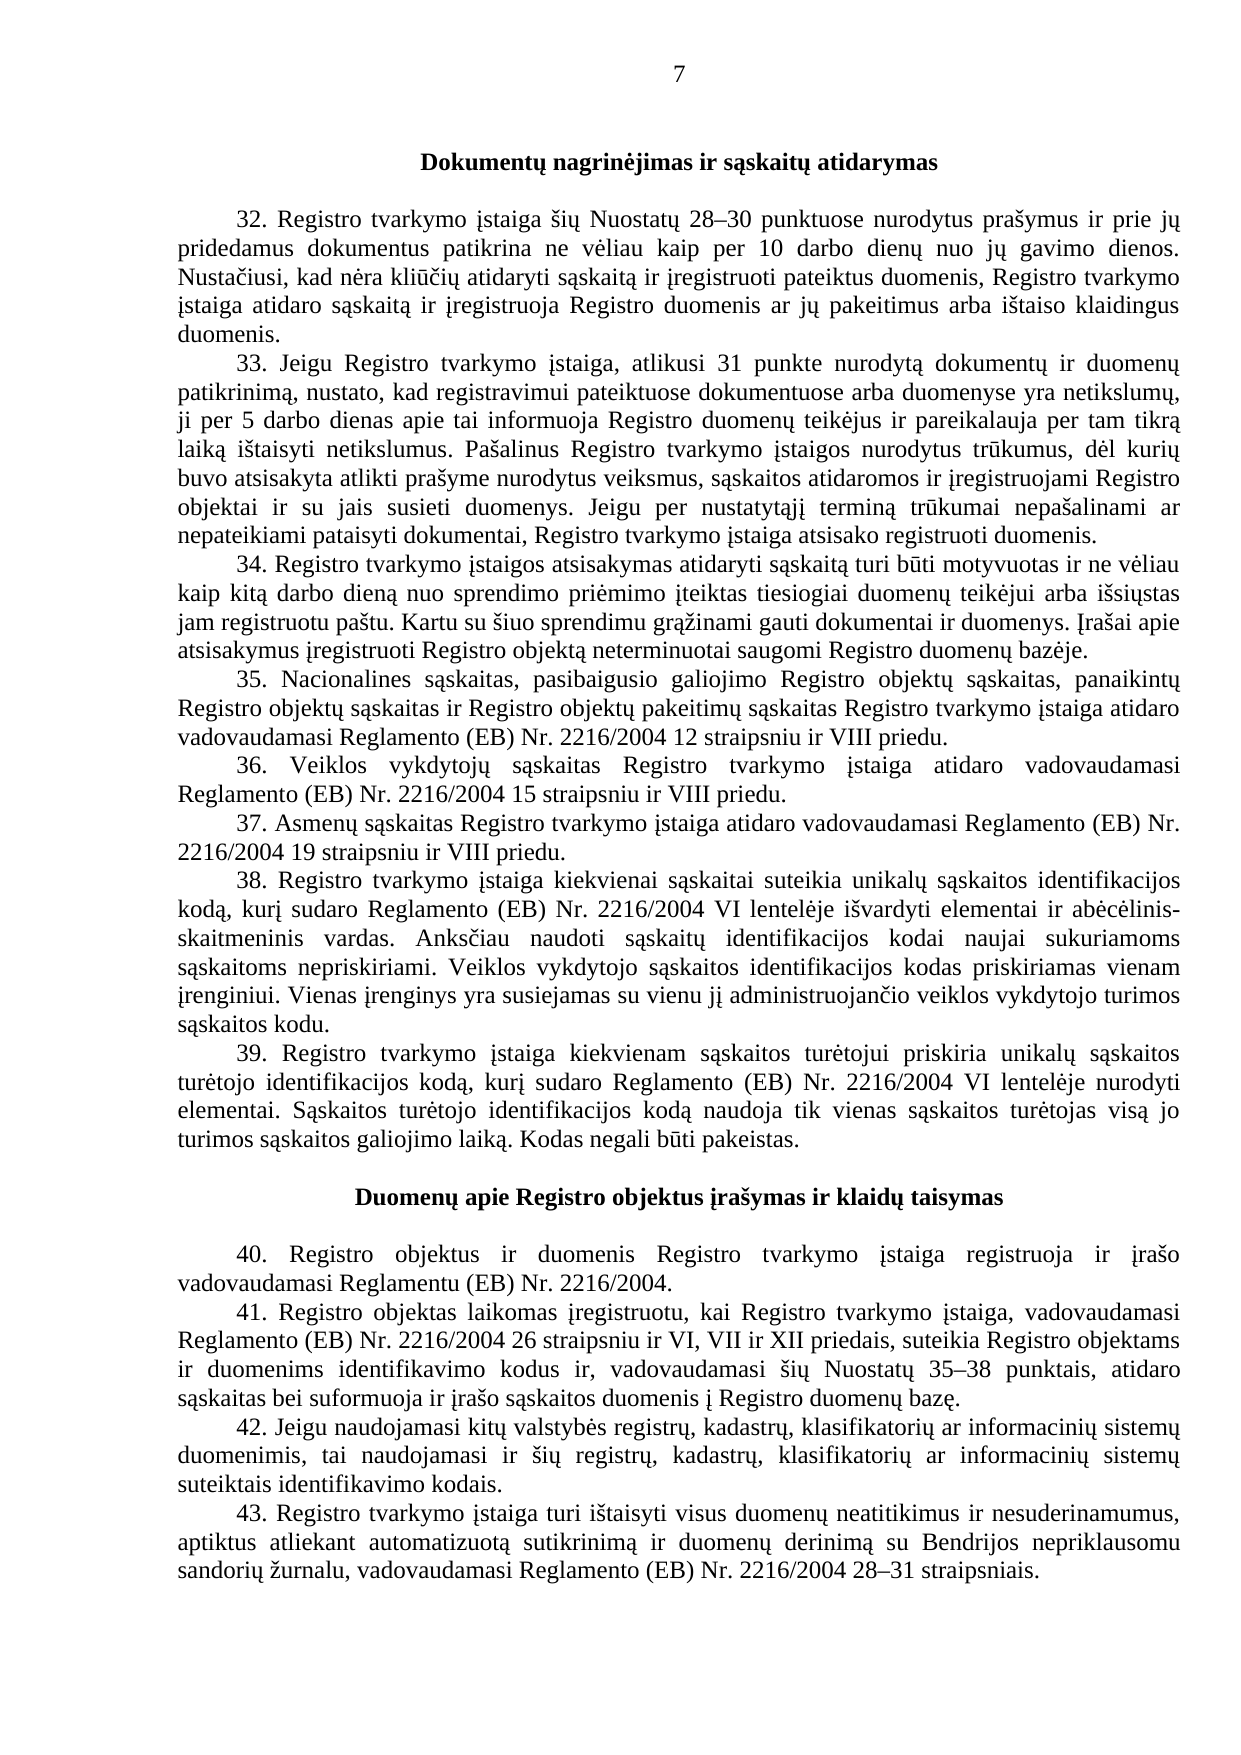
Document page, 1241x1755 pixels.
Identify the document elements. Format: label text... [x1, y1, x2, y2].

text Duomenų apie Registro objektus įrašymas ir klaidų taisymas [177, 1182, 1181, 1211]
text 40. Registro objektus ir duomenis Registro tvarkymo įstaiga registruoja ir įrašo vadovaudamasi Reglamentu (EB) Nr. 2216/2004. [177, 1239, 1181, 1297]
text 41. Registro objektas laikomas įregistruotu, kai Registro tvarkymo įstaiga, vadovaudamasi Reglamento (EB) Nr. 2216/2004 26 straipsniu ir VI, VII ir XII priedais, suteikia Registro objektams ir duomenims identifikavimo kodus ir, vadovaudamasi šių Nuostatų 35–38 punktais, atidaro sąskaitas bei suformuoja ir įrašo sąskaitos duomenis į Registro duomenų bazę. [177, 1297, 1181, 1412]
text 37. Asmenų sąskaitas Registro tvarkymo įstaiga atidaro vadovaudamasi Reglamento (EB) Nr. 2216/2004 19 straipsniu ir VIII priedu. [177, 808, 1181, 866]
text 35. Nacionalines sąskaitas, pasibaigusio galiojimo Registro objektų sąskaitas, panaikintų Registro objektų sąskaitas ir Registro objektų pakeitimų sąskaitas Registro tvarkymo įstaiga atidaro vadovaudamasi Reglamento (EB) Nr. 2216/2004 12 straipsniu ir VIII priedu. [177, 664, 1181, 751]
text 39. Registro tvarkymo įstaiga kiekvienam sąskaitos turėtojui priskiria unikalų sąskaitos turėtojo identifikacijos kodą, kurį sudaro Reglamento (EB) Nr. 2216/2004 VI lentelėje nurodyti elementai. Sąskaitos turėtojo identifikacijos kodą naudoja tik vienas sąskaitos turėtojas visą jo turimos sąskaitos galiojimo laiką. Kodas negali būti pakeistas. [177, 1038, 1181, 1153]
text 42. Jeigu naudojamasi kitų valstybės registrų, kadastrų, klasifikatorių ar informacinių sistemų duomenimis, tai naudojamasi ir šių registrų, kadastrų, klasifikatorių ar informacinių sistemų suteiktais identifikavimo kodais. [177, 1412, 1181, 1498]
text 32. Registro tvarkymo įstaiga šių Nuostatų 28–30 punktuose nurodytus prašymus ir prie jų pridedamus dokumentus patikrina ne vėliau kaip per 10 darbo dienų nuo jų gavimo dienos. Nustačiusi, kad nėra kliūčių atidaryti sąskaitą ir įregistruoti pateiktus duomenis, Registro tvarkymo įstaiga atidaro sąskaitą ir įregistruoja Registro duomenis ar jų pakeitimus arba ištaiso klaidingus duomenis. [177, 204, 1181, 348]
text 43. Registro tvarkymo įstaiga turi ištaisyti visus duomenų neatitikimus ir nesuderinamumus, aptiktus atliekant automatizuotą sutikrinimą ir duomenų derinimą su Bendrijos nepriklausomu sandorių žurnalu, vadovaudamasi Reglamento (EB) Nr. 2216/2004 28–31 straipsniais. [177, 1498, 1181, 1584]
text 34. Registro tvarkymo įstaigos atsisakymas atidaryti sąskaitą turi būti motyvuotas ir ne vėliau kaip kitą darbo dieną nuo sprendimo priėmimo įteiktas tiesiogiai duomenų teikėjui arba išsiųstas jam registruotu paštu. Kartu su šiuo sprendimu grąžinami gauti dokumentai ir duomenys. Įrašai apie atsisakymus įregistruoti Registro objektą neterminuotai saugomi Registro duomenų bazėje. [177, 549, 1181, 664]
text 36. Veiklos vykdytojų sąskaitas Registro tvarkymo įstaiga atidaro vadovaudamasi Reglamento (EB) Nr. 2216/2004 15 straipsniu ir VIII priedu. [177, 751, 1181, 808]
text 33. Jeigu Registro tvarkymo įstaiga, atlikusi 31 punkte nurodytą dokumentų ir duomenų patikrinimą, nustato, kad registravimui pateiktuose dokumentuose arba duomenyse yra netikslumų, ji per 5 darbo dienas apie tai informuoja Registro duomenų teikėjus ir pareikalauja per tam tikrą laiką ištaisyti netikslumus. Pašalinus Registro tvarkymo įstaigos nurodytus trūkumus, dėl kurių buvo atsisakyta atlikti prašyme nurodytus veiksmus, sąskaitos atidaromos ir įregistruojami Registro objektai ir su jais susieti duomenys. Jeigu per nustatytąjį terminą trūkumai nepašalinami ar nepateikiami pataisyti dokumentai, Registro tvarkymo įstaiga atsisako registruoti duomenis. [177, 348, 1181, 549]
text 38. Registro tvarkymo įstaiga kiekvienai sąskaitai suteikia unikalų sąskaitos identifikacijos kodą, kurį sudaro Reglamento (EB) Nr. 2216/2004 VI lentelėje išvardyti elementai ir abėcėlinis-skaitmeninis vardas. Anksčiau naudoti sąskaitų identifikacijos kodai naujai sukuriamoms sąskaitoms nepriskiriami. Veiklos vykdytojo sąskaitos identifikacijos kodas priskiriamas vienam įrenginiui. Vienas įrenginys yra susiejamas su vienu jį administruojančio veiklos vykdytojo turimos sąskaitos kodu. [177, 866, 1181, 1038]
text Dokumentų nagrinėjimas ir sąskaitų atidarymas [177, 147, 1181, 176]
